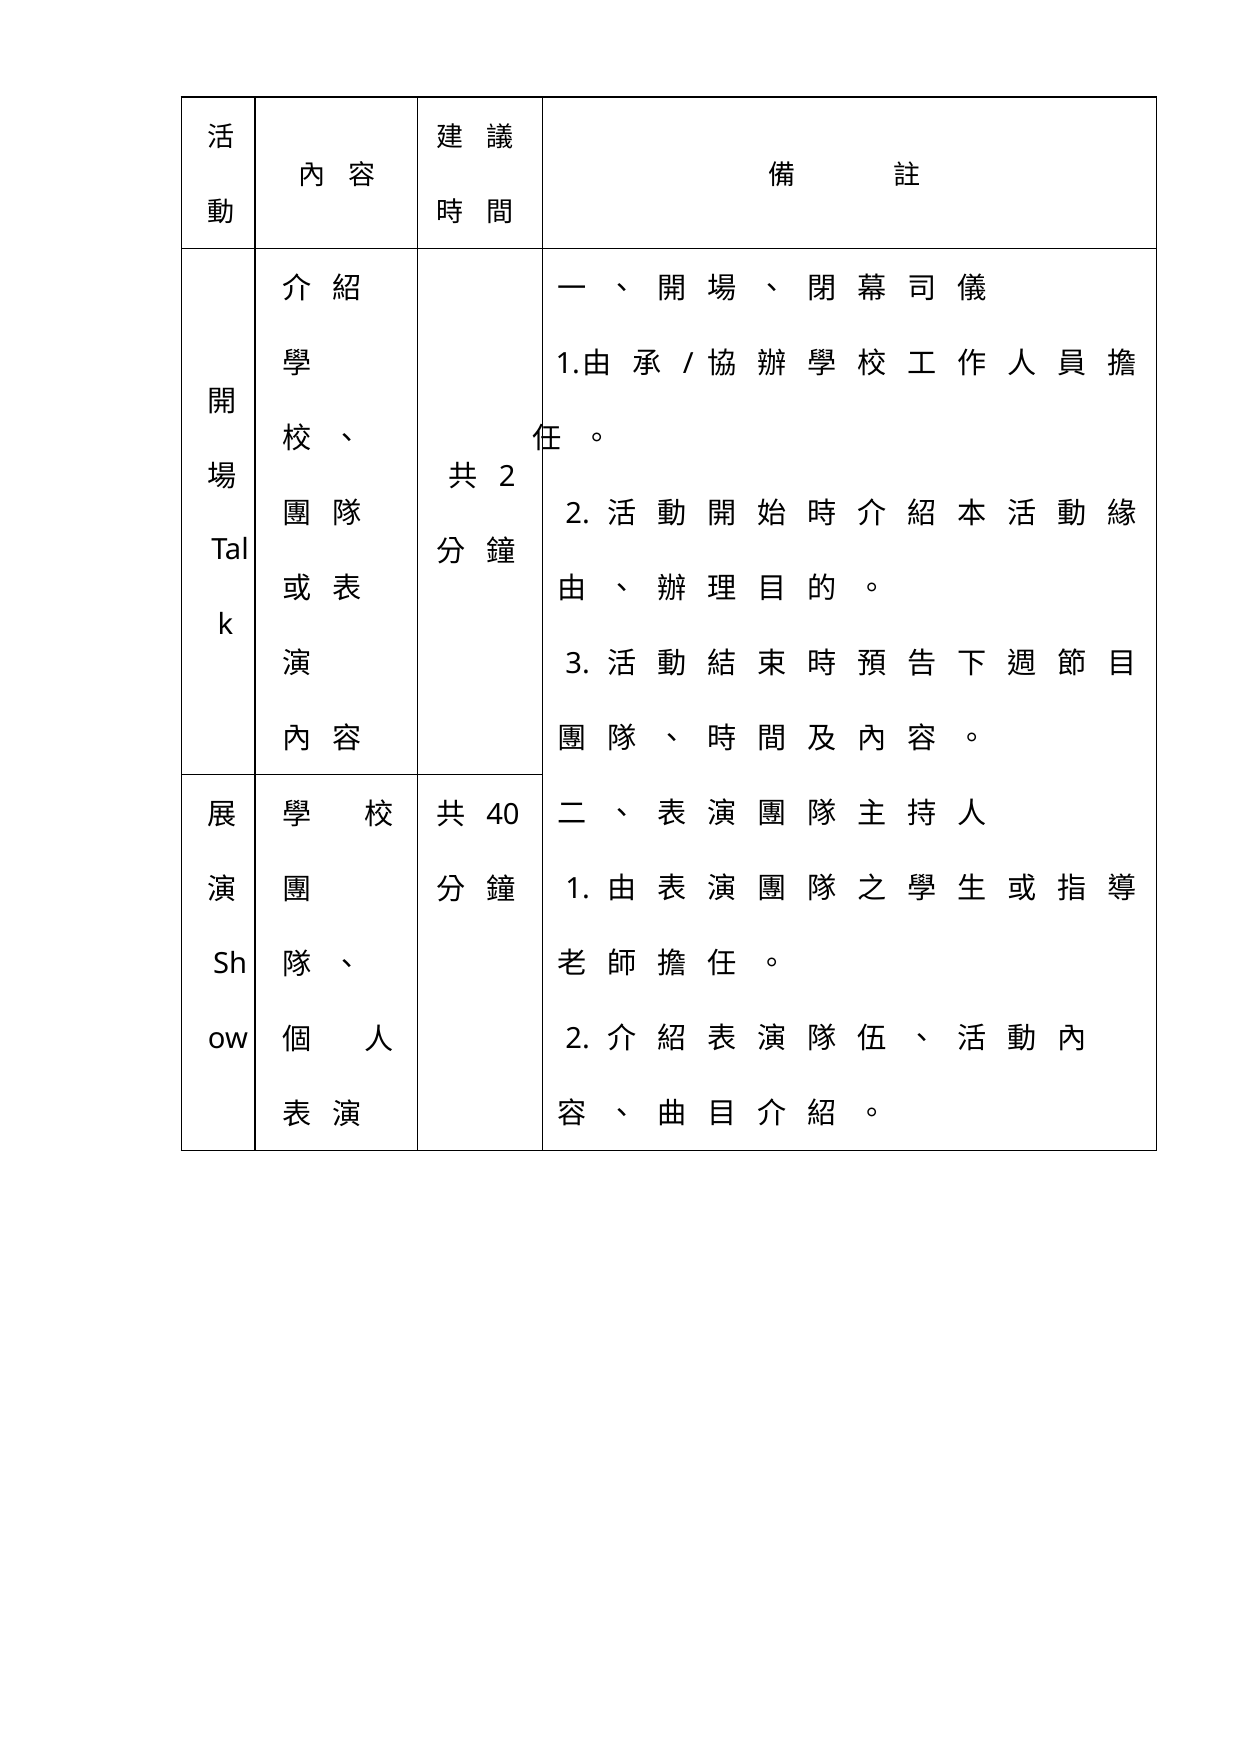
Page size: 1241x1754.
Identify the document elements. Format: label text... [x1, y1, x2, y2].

table_cell 介紹學校、 團隊或表演 內容 [256, 249, 417, 773]
table_header 內容 [256, 98, 417, 247]
table_cell 展演Show [182, 775, 254, 1149]
table_cell 學校團隊、 個人表演 [256, 775, 417, 1149]
table_cell 共2分鐘 [418, 249, 542, 773]
table_header 建議時間 [418, 98, 542, 247]
table_cell 共40分鐘 [418, 775, 542, 1149]
table_cell 開場Talk [182, 249, 254, 773]
table_cell 開場、閉幕司儀 1.由承/協辦學校工作人員擔任。 2.活動開始時介紹本活動緣由、辦理目的。 3.活動結束時預告下週節目團隊、時間及內容。 二、表演團隊主持人 1.由表演團隊之學生或指導老師擔任。 2.介紹表演隊伍、活動內容、曲目介紹。 3.請務必掌握現場狀況，活絡氣氛。 4.表演節目安排原則：團體→個人→互動 (表演與互動時間可視團隊性質調整，以擴 大民眾參與，推展藝術教育及交流為主，若 該表演不適合互動，可彈性調整為演出或內 容介紹等)。 三、各校可自行準備宣導品與民眾互動。 [543, 249, 1156, 1149]
table_header 活動 [182, 98, 254, 247]
table_header 備 註 [543, 98, 1156, 247]
